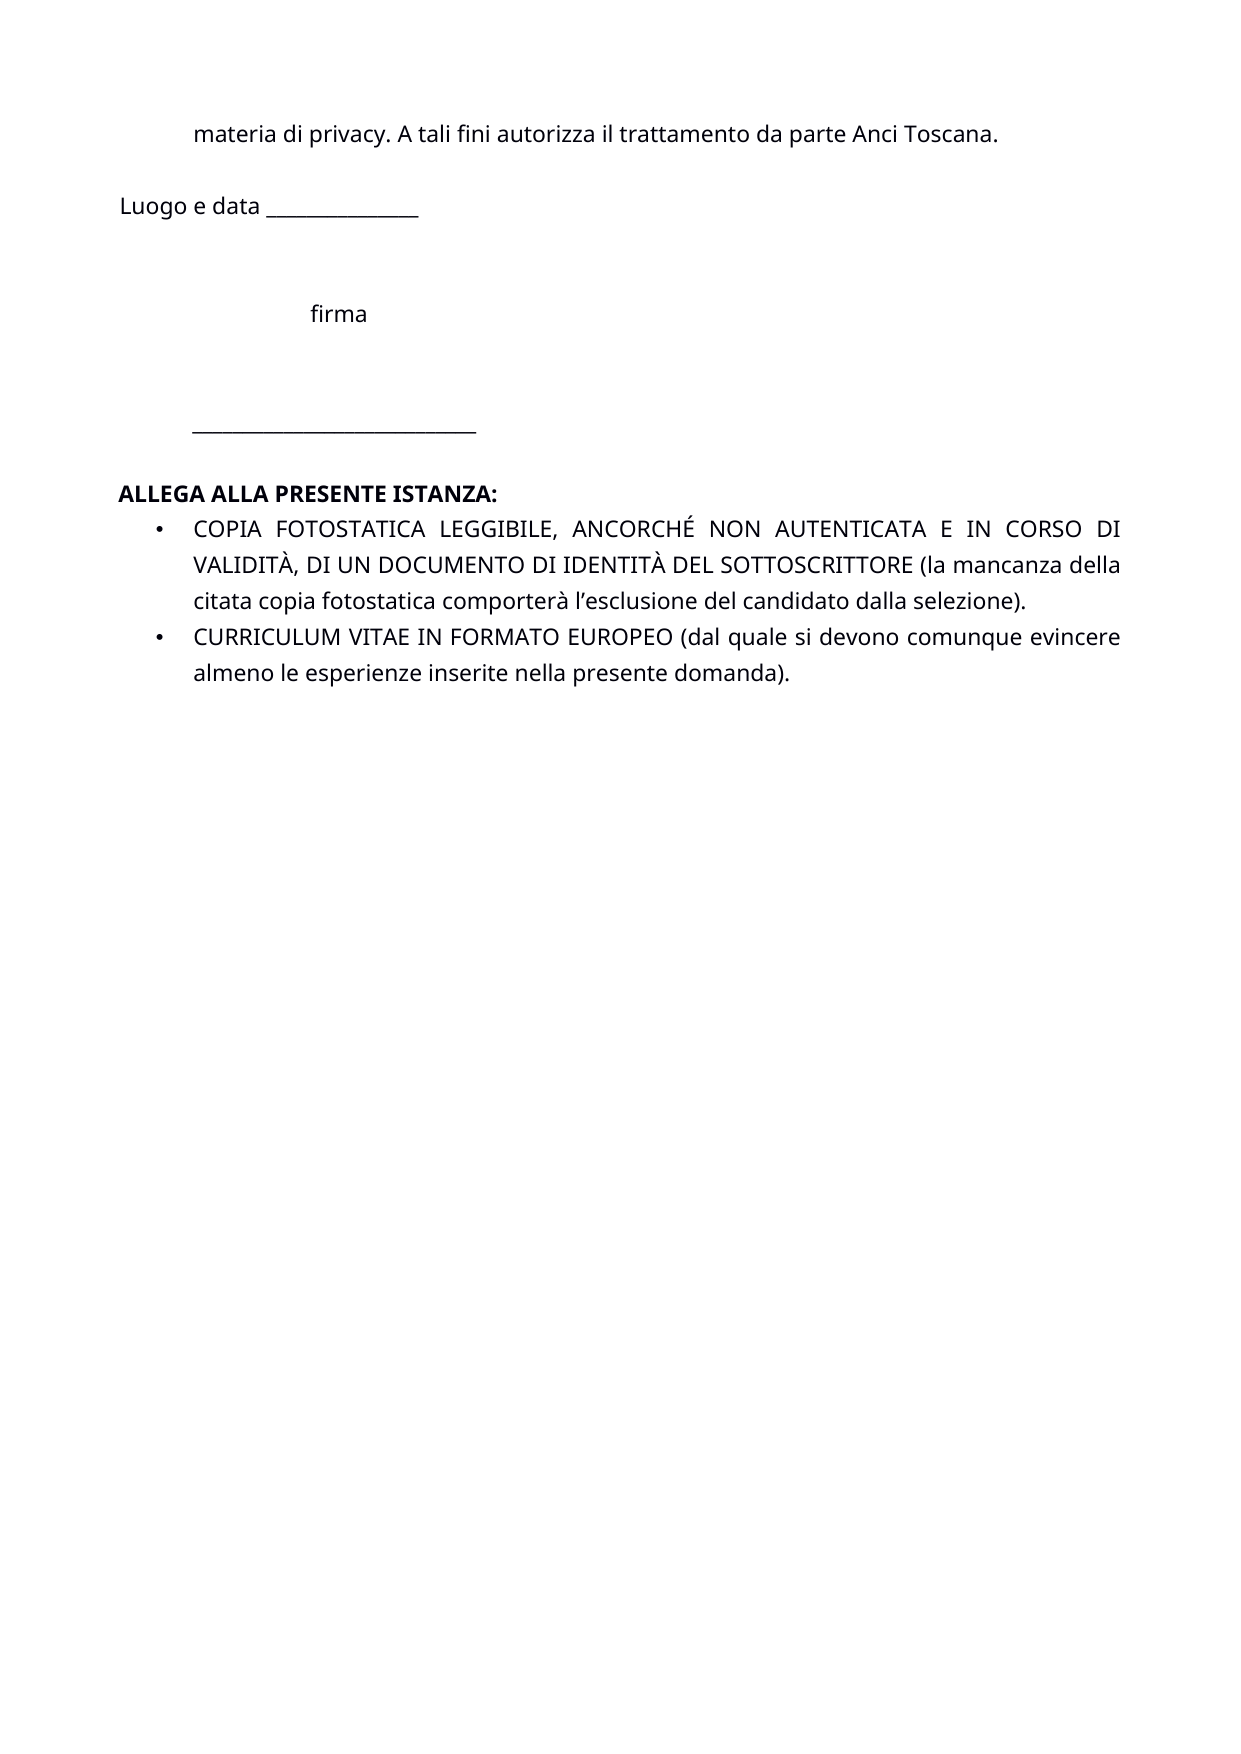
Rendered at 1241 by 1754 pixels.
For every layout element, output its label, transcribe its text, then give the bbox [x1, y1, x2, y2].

text firma [162, 262, 1122, 329]
text ALLEGA ALLA PRESENTE ISTANZA: [118, 477, 1122, 509]
text Luogo e data _______________ [118, 190, 1122, 221]
list CURRICULUM VITAE IN FORMATO EUROPEO (dal quale si devono comunque evincere almeno le esperienze inserite nella presente domanda). [156, 621, 1122, 688]
text ____________________________ [162, 370, 1122, 437]
list COPIA FOTOSTATICA LEGGIBILE, ANCORCHÉ NON AUTENTICATA E IN CORSO DI VALIDITÀ, DI UN DOCUMENTO DI IDENTITÀ DEL SOTTOSCRITTORE (la mancanza della citata copia fotostatica comporterà l’esclusione del candidato dalla selezione). [156, 513, 1122, 617]
list materia di privacy. A tali fini autorizza il trattamento da parte Anci Toscana. [156, 118, 1122, 149]
